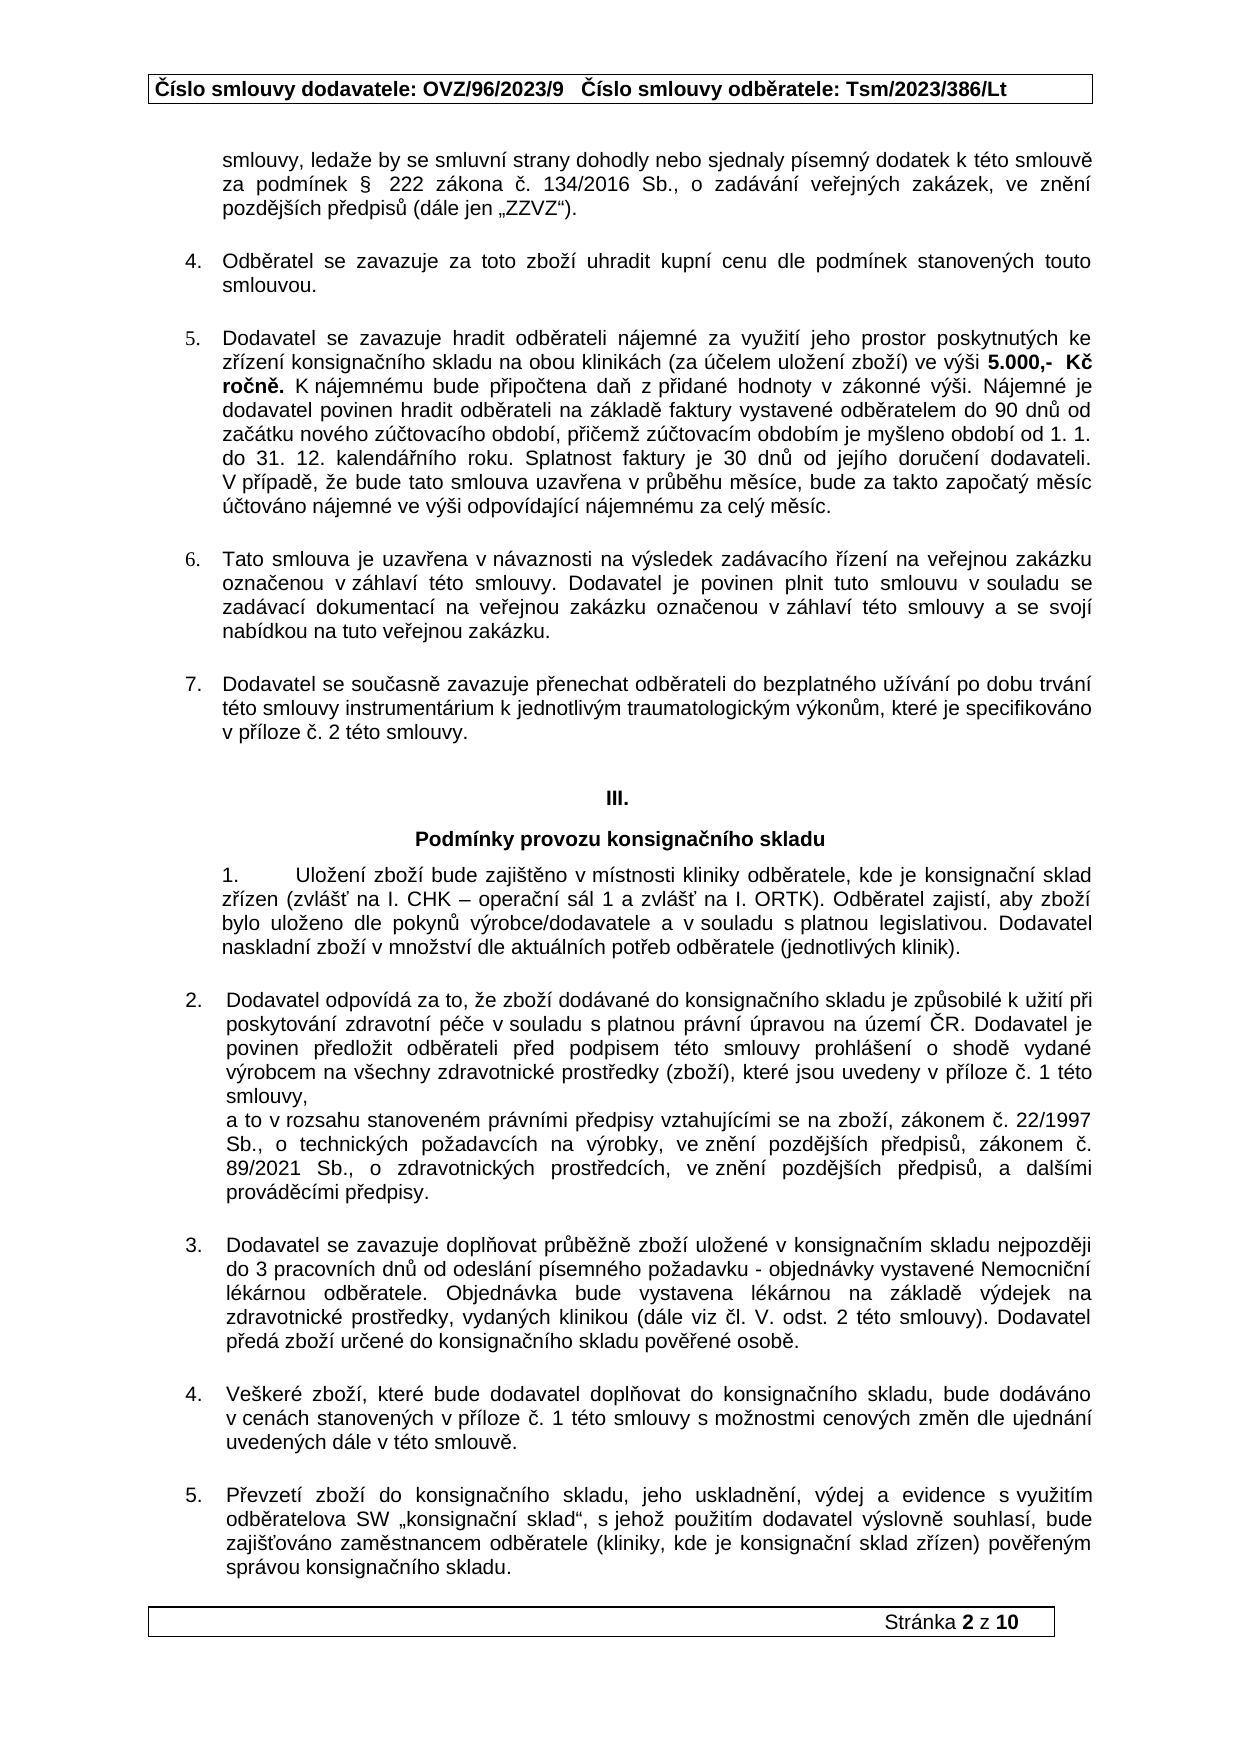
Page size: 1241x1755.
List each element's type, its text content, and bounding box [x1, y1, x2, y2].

text III. [148, 786, 1093, 810]
list Veškeré zboží, které bude dodavatel doplňovat do konsignačního skladu, bude dodáváno v cenách stanovených v příloze č. 1 této smlouvy s možnostmi cenových změn dle ujednání uvedených dále v této smlouvě. [185, 1382, 1093, 1453]
list Dodavatel odpovídá za to, že zboží dodávané do konsignačního skladu je způsobilé k užití při poskytování zdravotní péče v souladu s platnou právní úpravou na území ČR. Dodavatel je povinen předložit odběrateli před podpisem této smlouvy prohlášení o shodě vydané výrobcem na všechny zdravotnické prostředky (zboží), které jsou uvedeny v příloze č. 1 této smlouvy, a to v rozsahu stanoveném právními předpisy vztahujícími se na zboží, zákonem č. 22/1997 Sb., o technických požadavcích na výrobky, ve znění pozdějších předpisů, zákonem č. 89/2021 Sb., o zdravotnických prostředcích, ve znění pozdějších předpisů, a dalšími prováděcími předpisy. [185, 988, 1093, 1203]
list Uložení zboží bude zajištěno v místnosti kliniky odběratele, kde je konsignační sklad zřízen (zvlášť na I. CHK – operační sál 1 a zvlášť na I. ORTK). Odběratel zajistí, aby zboží bylo uloženo dle pokynů výrobce/dodavatele a v souladu s platnou legislativou. Dodavatel naskladní zboží v množství dle aktuálních potřeb odběratele (jednotlivých klinik). [222, 863, 1093, 959]
list Dodavatel se zavazuje hradit odběrateli nájemné za využití jeho prostor poskytnutých ke zřízení konsignačního skladu na obou klinikách (za účelem uložení zboží) ve výši 5.000,- Kč ročně. K nájemnému bude připočtena daň z přidané hodnoty v zákonné výši. Nájemné je dodavatel povinen hradit odběrateli na základě faktury vystavené odběratelem do 90 dnů od začátku nového zúčtovacího období, přičemž zúčtovacím obdobím je myšleno období od 1. 1. do 31. 12. kalendářního roku. Splatnost faktury je 30 dnů od jejího doručení dodavateli. V případě, že bude tato smlouva uzavřena v průběhu měsíce, bude za takto započatý měsíc účtováno nájemné ve výši odpovídající nájemnému za celý měsíc. [185, 326, 1093, 518]
list Odběratel se zavazuje za toto zboží uhradit kupní cenu dle podmínek stanovených touto smlouvou. [185, 249, 1093, 297]
list Převzetí zboží do konsignačního skladu, jeho uskladnění, výdej a evidence s využitím odběratelova SW „konsignační sklad“, s jehož použitím dodavatel výslovně souhlasí, bude zajišťováno zaměstnancem odběratele (kliniky, kde je konsignační sklad zřízen) pověřeným správou konsignačního skladu. [185, 1483, 1093, 1578]
list smlouvy, ledaže by se smluvní strany dohodly nebo sjednaly písemný dodatek k této smlouvě za podmínek § 222 zákona č. 134/2016 Sb., o zadávání veřejných zakázek, ve znění pozdějších předpisů (dále jen „ZZVZ“). [185, 148, 1093, 219]
list Dodavatel se zavazuje doplňovat průběžně zboží uložené v konsignačním skladu nejpozději do 3 pracovních dnů od odeslání písemného požadavku - objednávky vystavené Nemocniční lékárnou odběratele. Objednávka bude vystavena lékárnou na základě výdejek na zdravotnické prostředky, vydaných klinikou (dále viz čl. V. odst. 2 této smlouvy). Dodavatel předá zboží určené do konsignačního skladu pověřené osobě. [185, 1233, 1093, 1352]
list Dodavatel se současně zavazuje přenechat odběrateli do bezplatného užívání po dobu trvání této smlouvy instrumentárium k jednotlivým traumatologickým výkonům, které je specifikováno v příloze č. 2 této smlouvy. [185, 672, 1093, 744]
text Podmínky provozu konsignačního skladu [148, 826, 1093, 850]
list Tato smlouva je uzavřena v návaznosti na výsledek zadávacího řízení na veřejnou zakázku označenou v záhlaví této smlouvy. Dodavatel je povinen plnit tuto smlouvu v souladu se zadávací dokumentací na veřejnou zakázku označenou v záhlaví této smlouvy a se svojí nabídkou na tuto veřejnou zakázku. [185, 547, 1093, 643]
